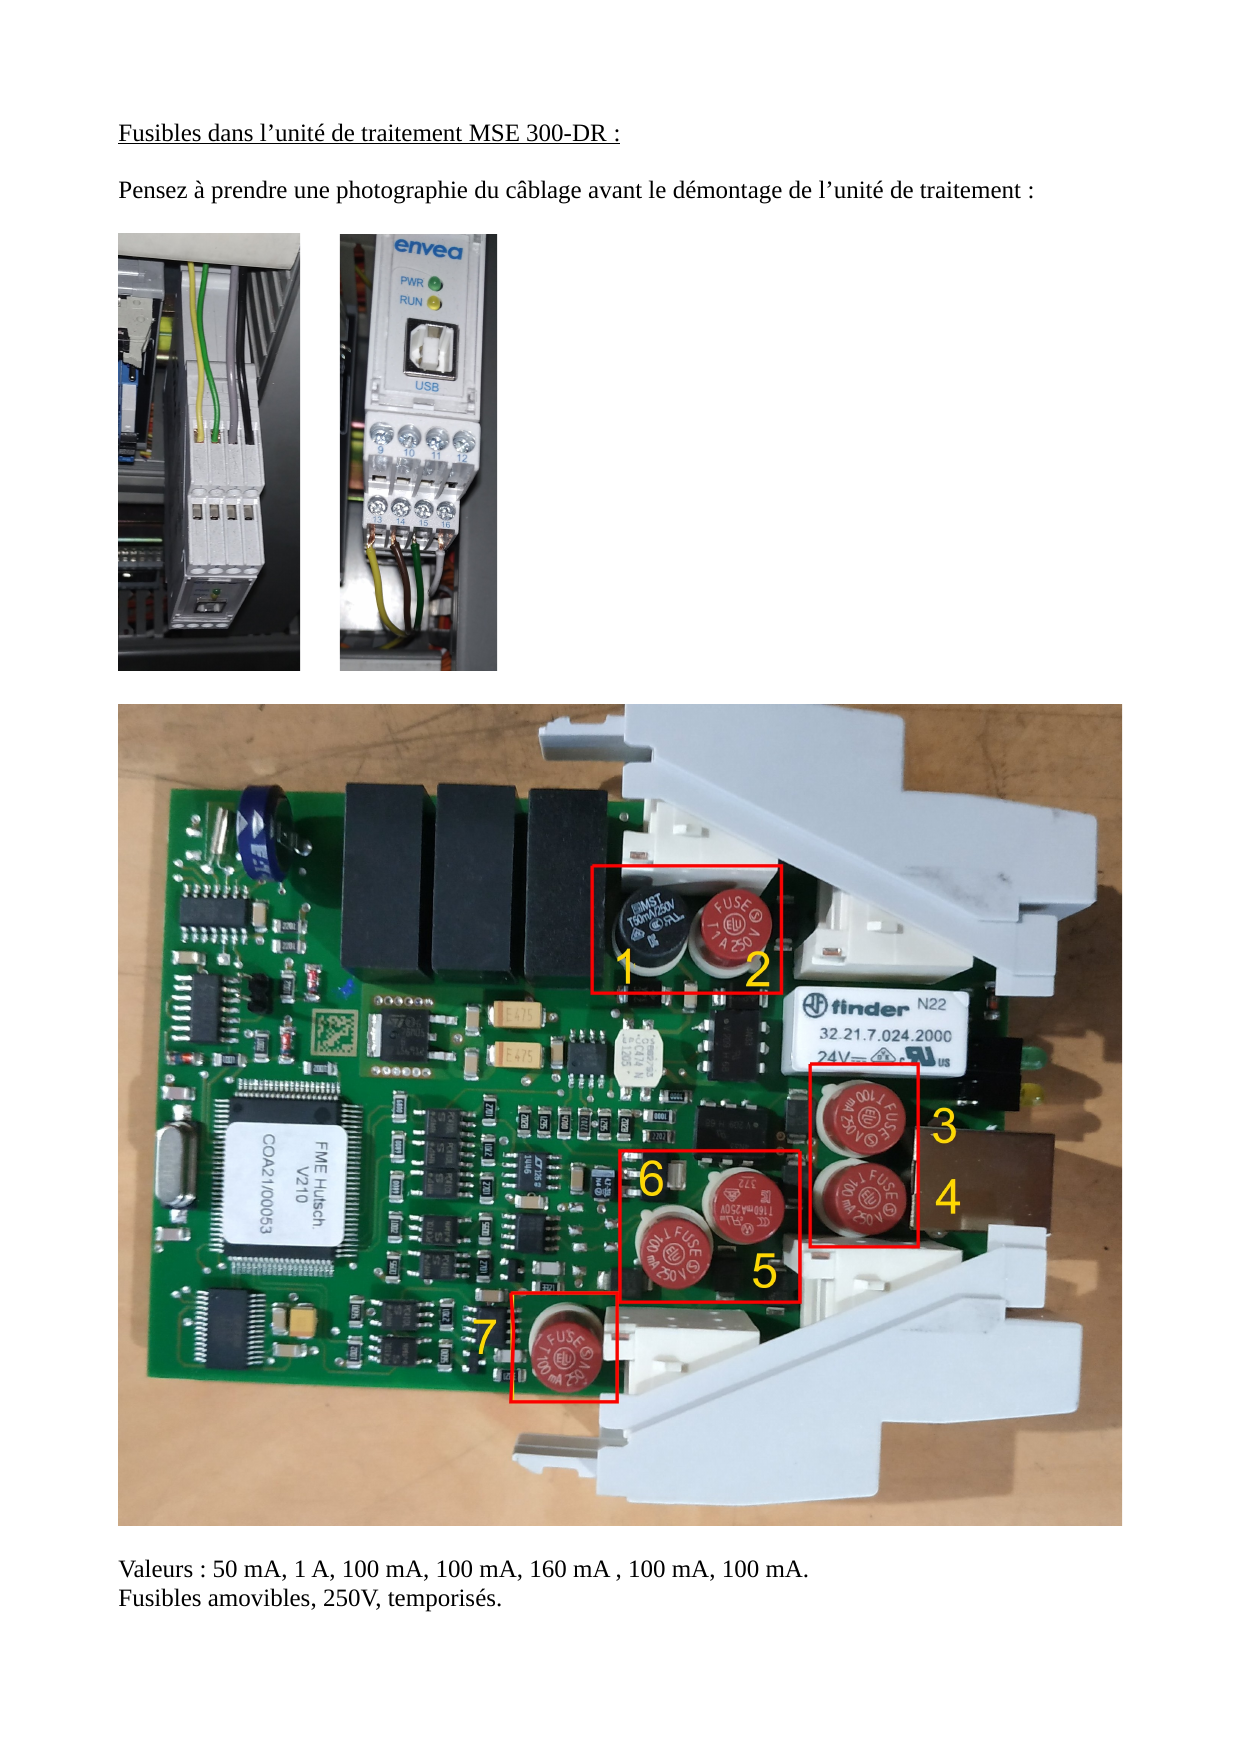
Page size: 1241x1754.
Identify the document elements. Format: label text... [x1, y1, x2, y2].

picture [118, 233, 301, 671]
text Pensez à prendre une photographie du câblage avant le démontage de l’unité de traitement : [118, 176, 1122, 204]
text Fusibles dans l’unité de traitement MSE 300-DR : [118, 118, 1122, 147]
text Valeurs : 50 mA, 1 A, 100 mA, 100 mA, 160 mA , 100 mA, 100 mA. [118, 1554, 1122, 1583]
text Fusibles amovibles, 250V, temporisés. [118, 1583, 1122, 1611]
picture [339, 234, 498, 671]
picture [118, 704, 1123, 1526]
